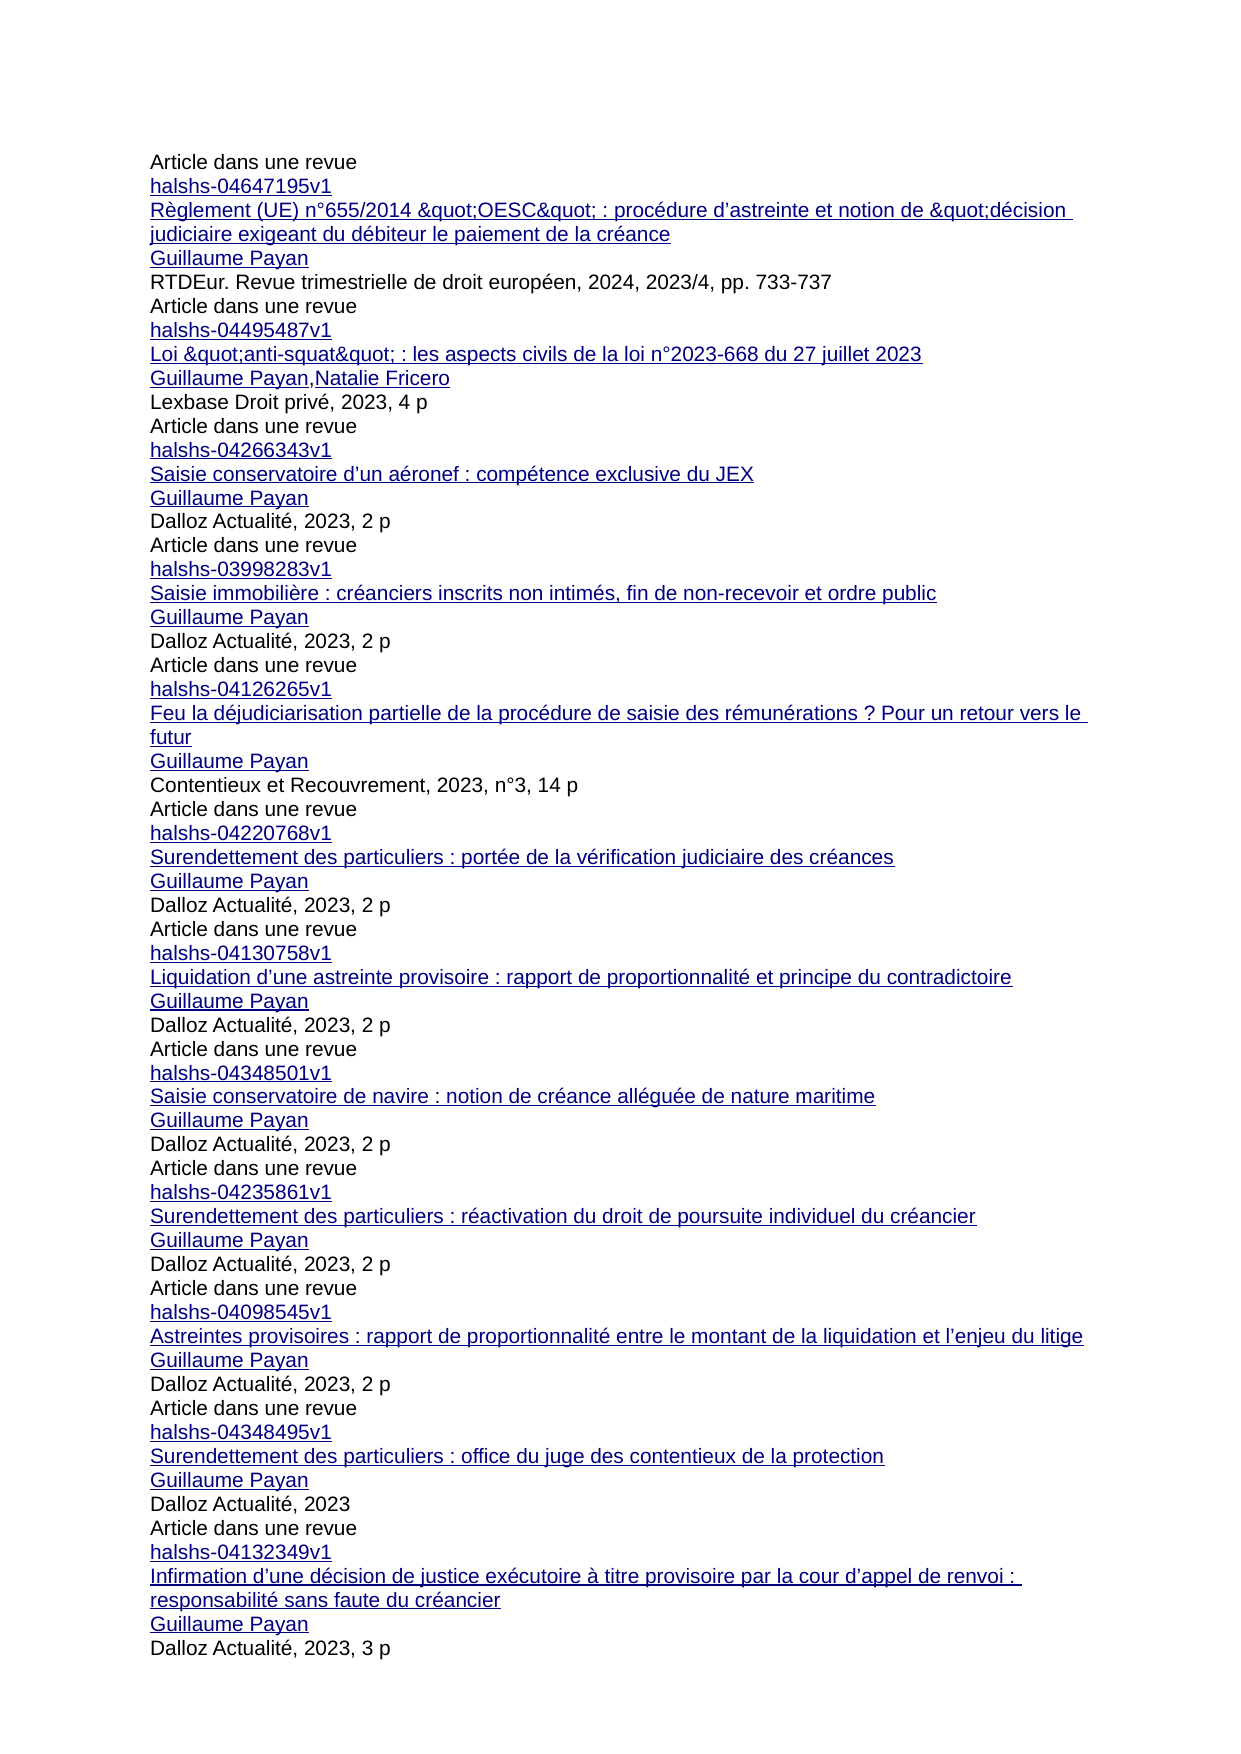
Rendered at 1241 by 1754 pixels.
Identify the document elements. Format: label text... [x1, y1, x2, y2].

table_cell Astreintes provisoires : rapport de proportionnalité entre le montant de la liquidation et l’enjeu du litige Guillaume Payan Dalloz Actualité, 2023, 2 p Article dans une revue halshs-04348495v1 [150, 1324, 1090, 1444]
table_cell Feu la déjudiciarisation partielle de la procédure de saisie des rémunérations ? Pour un retour vers le futur Guillaume Payan Contentieux et Recouvrement, 2023, n°3, 14 p Article dans une revue halshs-04220768v1 [150, 701, 1090, 845]
table_cell Surendettement des particuliers : réactivation du droit de poursuite individuel du créancier Guillaume Payan Dalloz Actualité, 2023, 2 p Article dans une revue halshs-04098545v1 [150, 1204, 1090, 1324]
table_cell Infirmation d’une décision de justice exécutoire à titre provisoire par la cour d’appel de renvoi : responsabilité sans faute du créancier Guillaume Payan Dalloz Actualité, 2023, 3 p [150, 1564, 1090, 1659]
table_cell Liquidation d’une astreinte provisoire : rapport de proportionnalité et principe du contradictoire Guillaume Payan Dalloz Actualité, 2023, 2 p Article dans une revue halshs-04348501v1 [150, 965, 1090, 1084]
table_cell Surendettement des particuliers : portée de la vérification judiciaire des créances Guillaume Payan Dalloz Actualité, 2023, 2 p Article dans une revue halshs-04130758v1 [150, 845, 1090, 964]
table_cell Saisie conservatoire d’un aéronef : compétence exclusive du JEX Guillaume Payan Dalloz Actualité, 2023, 2 p Article dans une revue halshs-03998283v1 [150, 461, 1090, 581]
table_cell Saisie immobilière : créanciers inscrits non intimés, fin de non-recevoir et ordre public Guillaume Payan Dalloz Actualité, 2023, 2 p Article dans une revue halshs-04126265v1 [150, 581, 1090, 701]
table_cell Article dans une revue halshs-04647195v1 [150, 150, 1090, 198]
table_cell Saisie conservatoire de navire : notion de créance alléguée de nature maritime Guillaume Payan Dalloz Actualité, 2023, 2 p Article dans une revue halshs-04235861v1 [150, 1084, 1090, 1204]
table_cell Règlement (UE) n°655/2014 &quot;OESC&quot; : procédure d’astreinte et notion de &quot;décision judiciaire exigeant du débiteur le paiement de la créance Guillaume Payan RTDEur. Revue trimestrielle de droit européen, 2024, 2023/4, pp. 733-737 Article dans une revue halshs-04495487v1 [150, 198, 1090, 342]
table_cell Surendettement des particuliers : office du juge des contentieux de la protection Guillaume Payan Dalloz Actualité, 2023 Article dans une revue halshs-04132349v1 [150, 1444, 1090, 1563]
table_cell Loi &quot;anti-squat&quot; : les aspects civils de la loi n°2023-668 du 27 juillet 2023 Guillaume Payan,Natalie Fricero Lexbase Droit privé, 2023, 4 p Article dans une revue halshs-04266343v1 [150, 342, 1090, 461]
